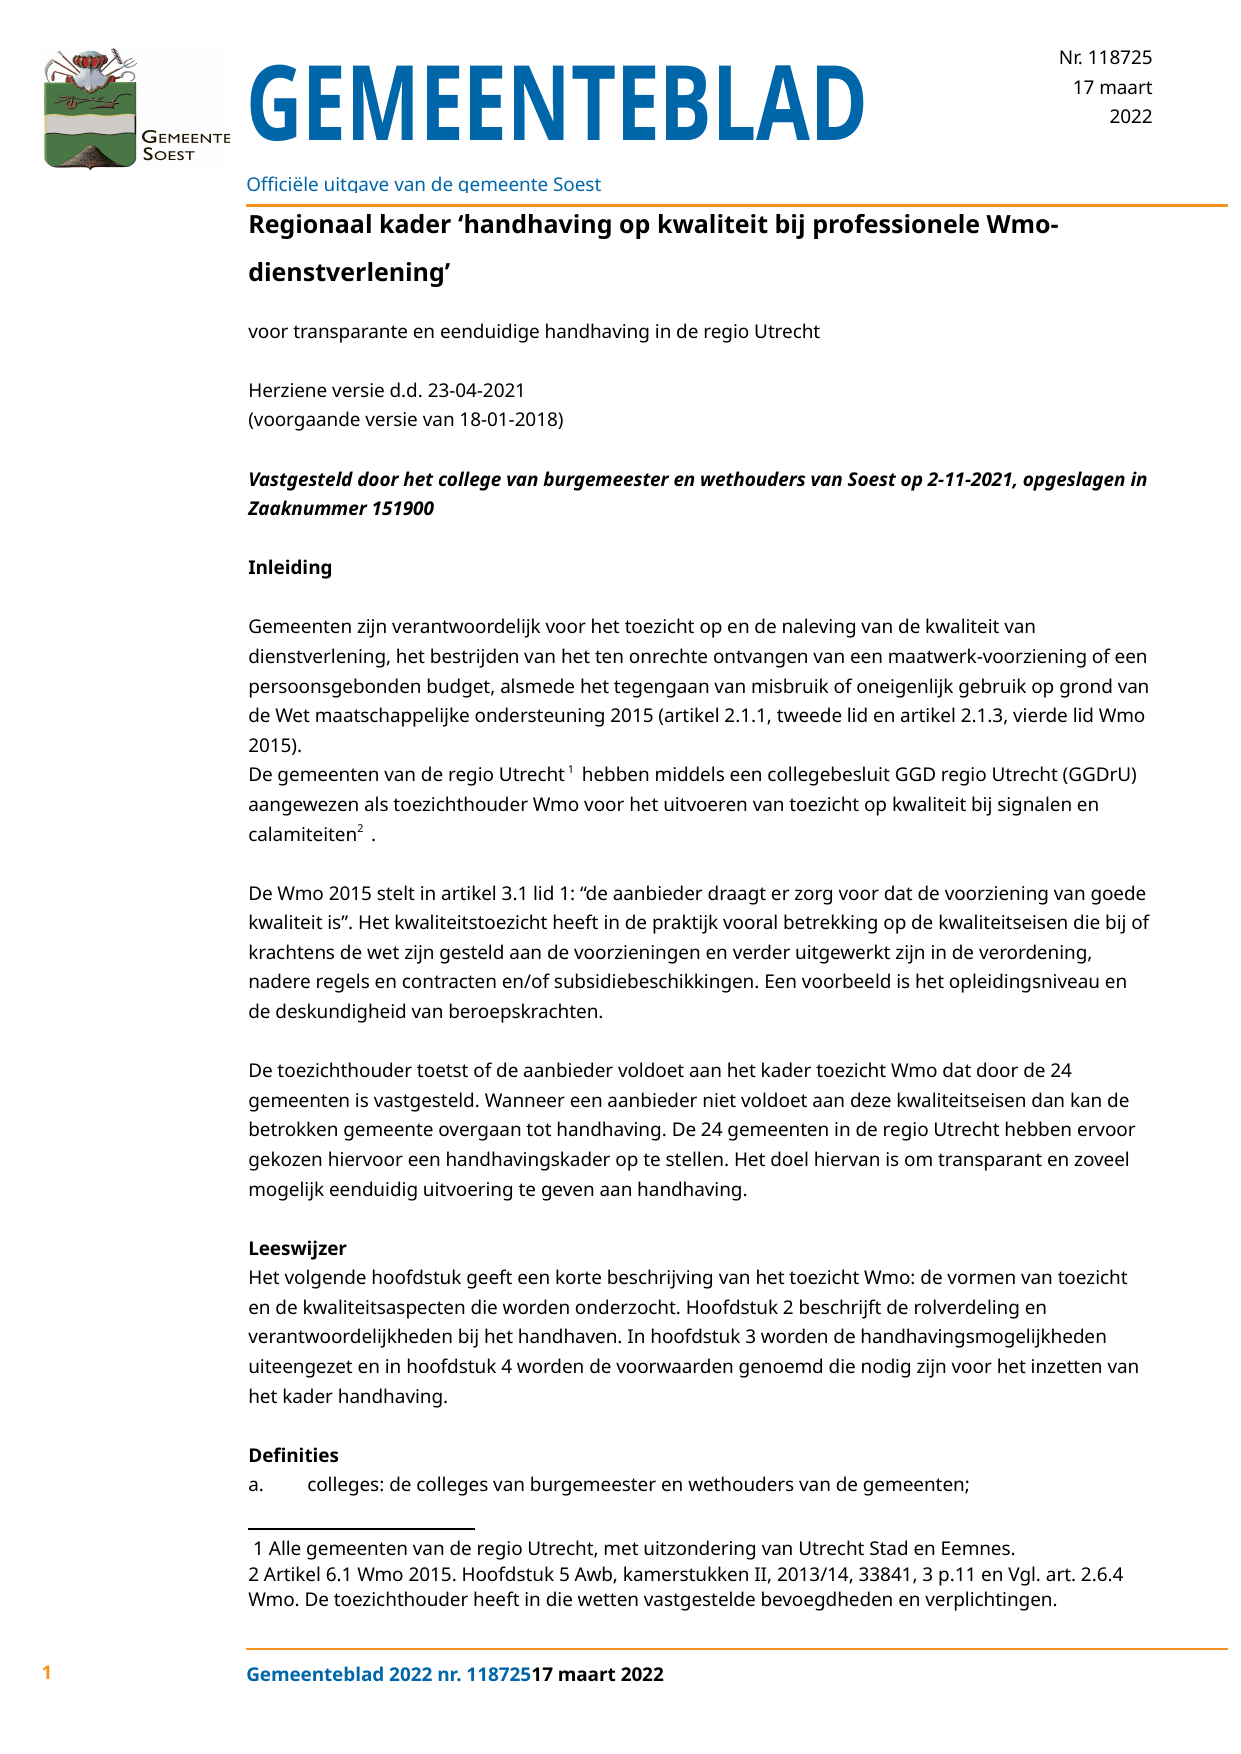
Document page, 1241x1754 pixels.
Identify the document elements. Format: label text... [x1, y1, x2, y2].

text Herziene versie d.d. 23-04-2021 [248, 377, 1152, 403]
text Leeswijzer [248, 1235, 1152, 1261]
text (voorgaande versie van 18-01-2018) [248, 407, 1152, 432]
text voor transparante en eenduidige handhaving in de regio Utrecht [248, 318, 1152, 344]
text Het volgende hoofdstuk geeft een korte beschrijving van het toezicht Wmo: de vormen van toezicht en de kwaliteitsaspecten die worden onderzocht. Hoofdstuk 2 beschrijft de rolverdeling en verantwoordelijkheden bij het handhaven. In hoofdstuk 3 worden de handhavingsmogelijkheden uiteengezet en in hoofdstuk 4 worden de voorwaarden genoemd die nodig zijn voor het inzetten van het kader handhaving. [248, 1264, 1152, 1409]
text Artikel 6.1 Wmo 2015. Hoofdstuk 5 Awb, kamerstukken II, 2013/14, 33841, 3 p.11 en Vgl. art. 2.6.4 Wmo. De toezichthouder heeft in die wetten vastgestelde bevoegdheden en verplichtingen. [248, 1561, 1152, 1612]
text Inleiding [248, 554, 1152, 580]
list colleges: de colleges van burgemeester en wethouders van de gemeenten; [248, 1472, 1152, 1497]
text Gemeenten zijn verantwoordelijk voor het toezicht op en de naleving van de kwaliteit van dienstverlening, het bestrijden van het ten onrechte ontvangen van een maatwerk-voorziening of een persoonsgebonden budget, alsmede het tegengaan van misbruik of oneigenlijk gebruik op grond van de Wet maatschappelijke ondersteuning 2015 (artikel 2.1.1, tweede lid en artikel 2.1.3, vierde lid Wmo 2015). [248, 614, 1152, 758]
text De gemeenten van de regio Utrecht hebben middels een collegebesluit GGD regio Utrecht (GGDrU) aangewezen als toezichthouder Wmo voor het uitvoeren van toezicht op kwaliteit bij signalen en calamiteiten . [248, 762, 1152, 847]
text De toezichthouder toetst of de aanbieder voldoet aan het kader toezicht Wmo dat door de 24 gemeenten is vastgesteld. Wanneer een aanbieder niet voldoet aan deze kwaliteitseisen dan kan de betrokken gemeente overgaan tot handhaving. De 24 gemeenten in de regio Utrecht hebben ervoor gekozen hiervoor een handhavingskader op te stellen. Het doel hiervan is om transparant en zoveel mogelijk eenduidig uitvoering te geven aan handhaving. [248, 1057, 1152, 1202]
text Definities [248, 1442, 1152, 1468]
picture [41, 47, 231, 172]
text Alle gemeenten van de regio Utrecht, met uitzondering van Utrecht Stad en Eemnes. [248, 1535, 1152, 1561]
text Vastgesteld door het college van burgemeester en wethouders van Soest op 2-11-2021, opgeslagen in Zaaknummer 151900 [248, 466, 1152, 521]
text Regionaal kader ‘handhaving op kwaliteit bij professionele Wmo-dienstverlening’ [248, 207, 1152, 288]
text De Wmo 2015 stelt in artikel 3.1 lid 1: “de aanbieder draagt er zorg voor dat de voorziening van goede kwaliteit is”. Het kwaliteitstoezicht heeft in de praktijk vooral betrekking op de kwaliteitseisen die bij of krachtens de wet zijn gesteld aan de voorzieningen en verder uitgewerkt zijn in de verordening, nadere regels en contracten en/of subsidiebeschikkingen. Een voorbeeld is het opleidingsniveau en de deskundigheid van beroepskrachten. [248, 880, 1152, 1024]
